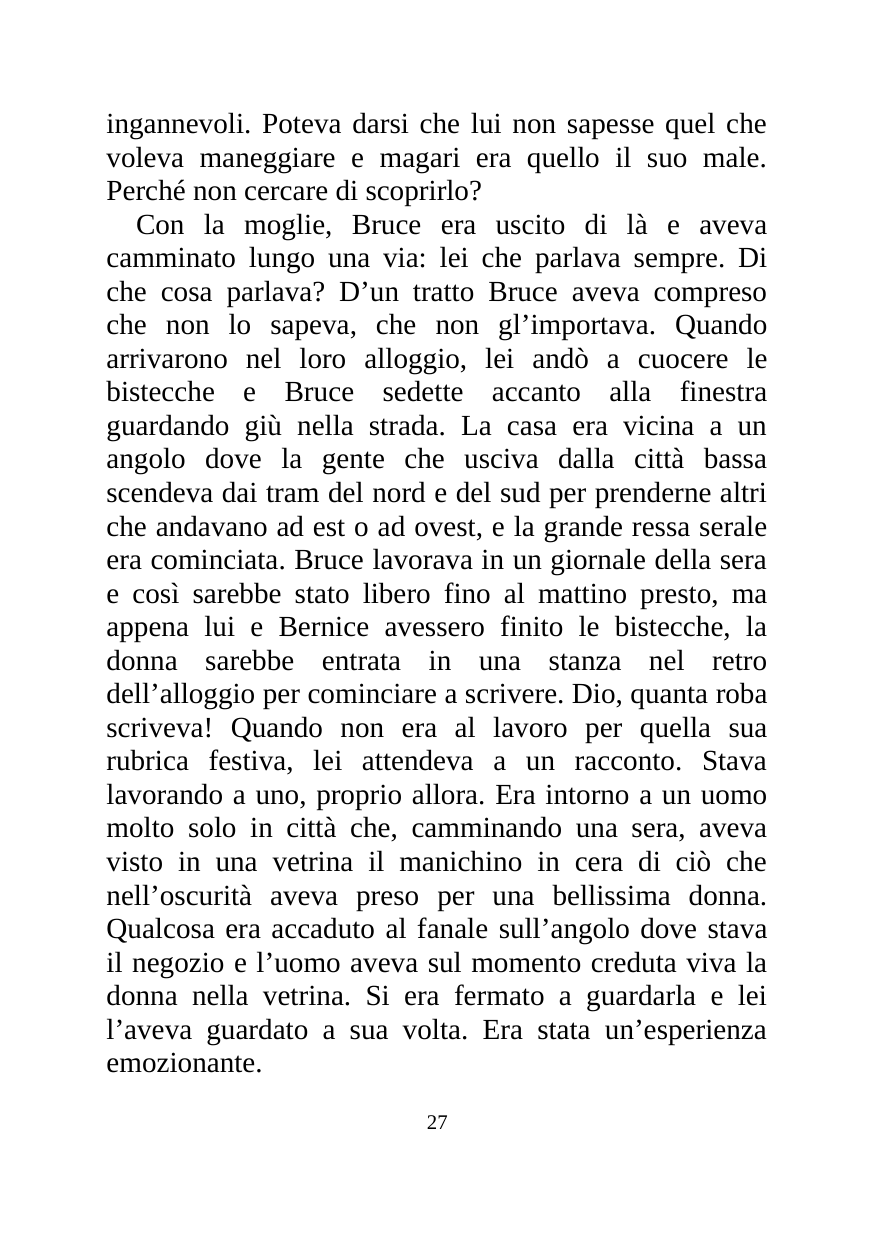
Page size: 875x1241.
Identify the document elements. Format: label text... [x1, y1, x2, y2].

text ingannevoli. Poteva darsi che lui non sapesse quel che voleva maneggiare e magari era quello il suo male. Perché non cercare di scoprirlo? [106, 106, 768, 207]
text Con la moglie, Bruce era uscito di là e aveva camminato lungo una via: lei che parlava sempre. Di che cosa parlava? D’un tratto Bruce aveva compreso che non lo sapeva, che non gl’importava. Quando arrivarono nel loro alloggio, lei andò a cuocere le bistecche e Bruce sedette accanto alla finestra guardando giù nella strada. La casa era vicina a un angolo dove la gente che usciva dalla città bassa scendeva dai tram del nord e del sud per prenderne altri che andavano ad est o ad ovest, e la grande ressa serale era cominciata. Bruce lavorava in un giornale della sera e così sarebbe stato libero fino al mattino presto, ma appena lui e Bernice avessero finito le bistecche, la donna sarebbe entrata in una stanza nel retro dell’alloggio per cominciare a scrivere. Dio, quanta roba scriveva! Quando non era al lavoro per quella sua rubrica festiva, lei attendeva a un racconto. Stava lavorando a uno, proprio allora. Era intorno a un uomo molto solo in città che, camminando una sera, aveva visto in una vetrina il manichino in cera di ciò che nell’oscurità aveva preso per una bellissima donna. Qualcosa era accaduto al fanale sull’angolo dove stava il negozio e l’uomo aveva sul momento creduta viva la donna nella vetrina. Si era fermato a guardarla e lei l’aveva guardato a sua volta. Era stata un’esperienza emozionante. [106, 207, 768, 1079]
